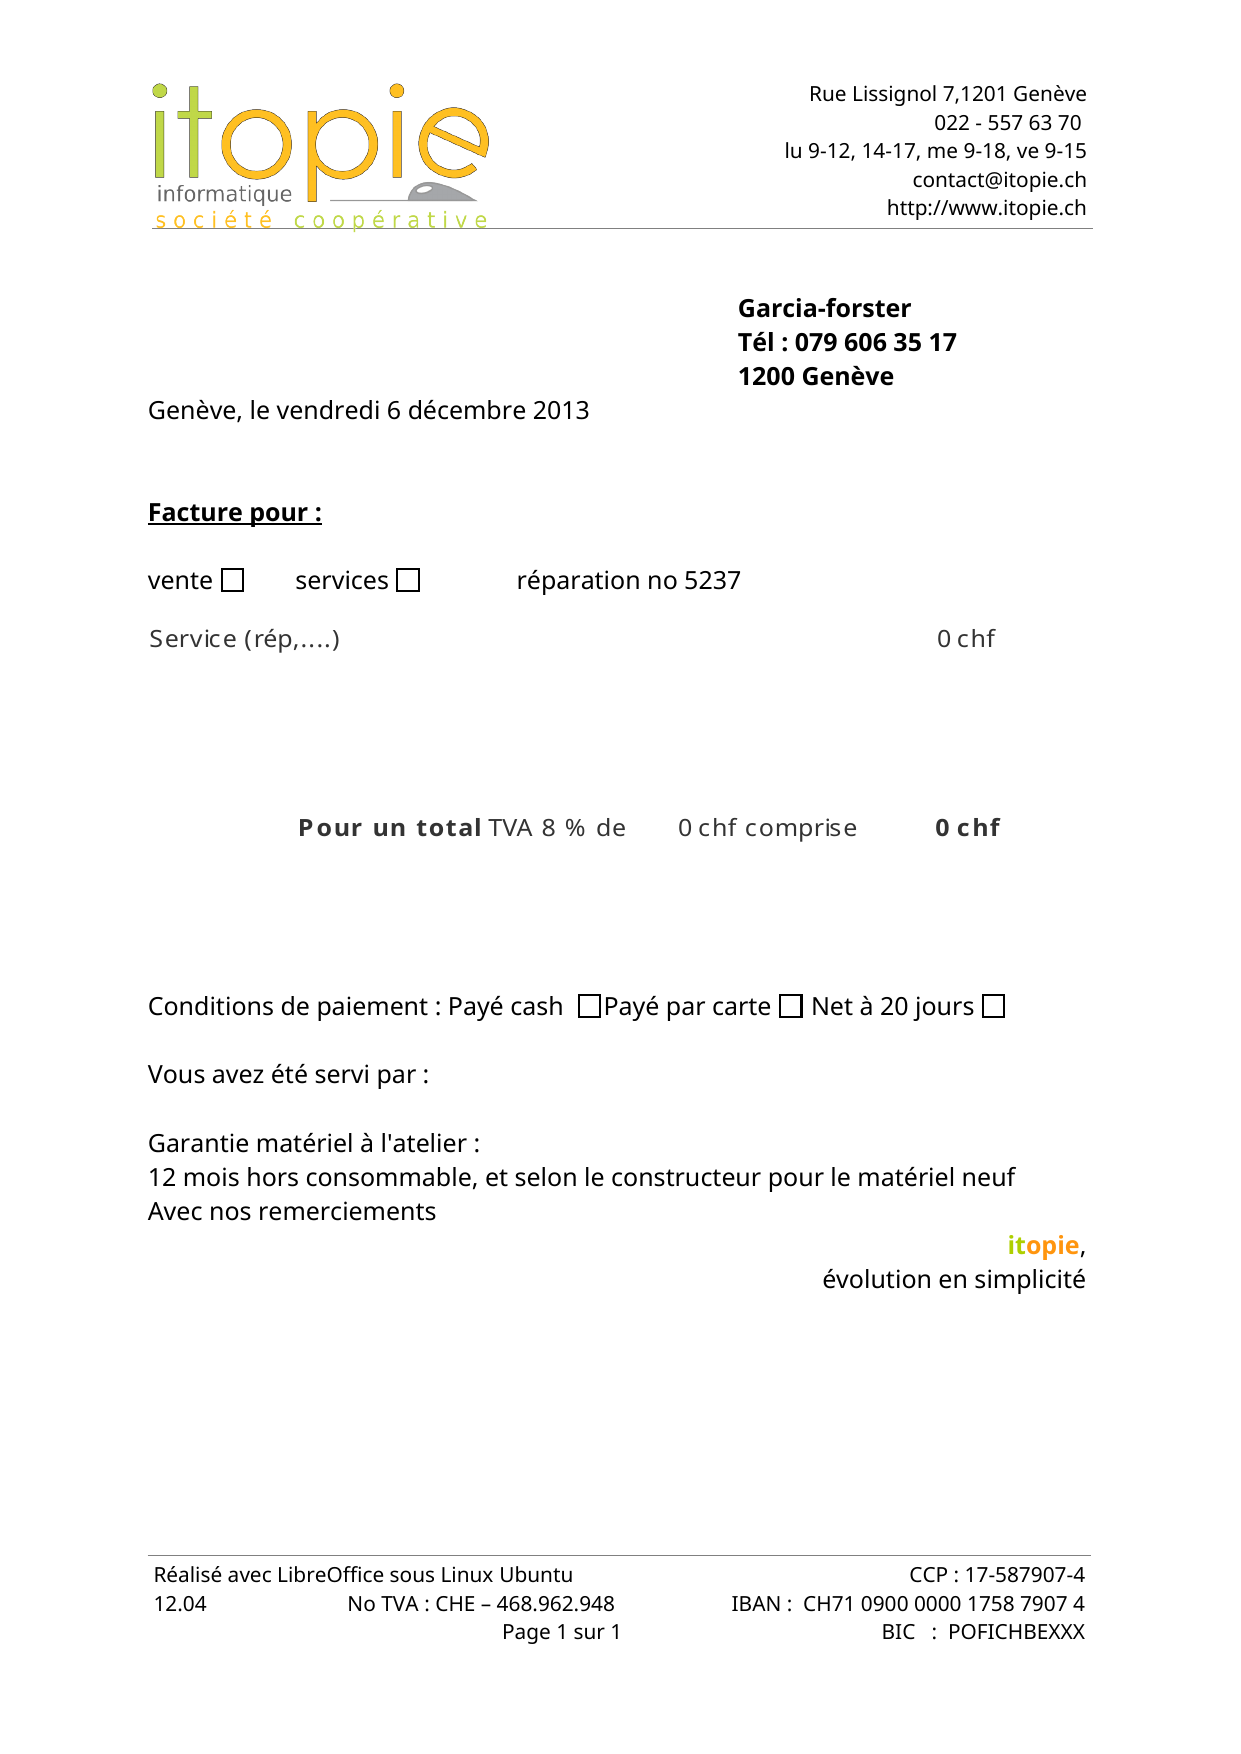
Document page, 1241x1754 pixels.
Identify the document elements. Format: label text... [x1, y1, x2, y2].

text 12 mois hors consommable, et selon le constructeur pour le matériel neuf [148, 1159, 1093, 1193]
text évolution en simplicité [148, 1262, 1093, 1296]
text Tél : 079 606 35 17 [148, 324, 1093, 358]
text Avec nos remerciements [148, 1193, 1093, 1227]
text Garcia-forster [148, 290, 1093, 324]
text Genève, le vendredi 6 décembre 2013 [148, 392, 1093, 427]
text 1200 Genève [148, 358, 1093, 392]
text Garantie matériel à l'atelier : [148, 1125, 1093, 1159]
text Vous avez été servi par : [148, 1057, 1093, 1091]
picture [138, 72, 500, 244]
text vente services réparation no 5237 [148, 563, 1093, 597]
text Conditions de paiement : Payé cash Payé par carte Net à 20 jours [148, 989, 1093, 1023]
text itopie, [148, 1227, 1093, 1262]
text Facture pour : [148, 495, 1093, 529]
